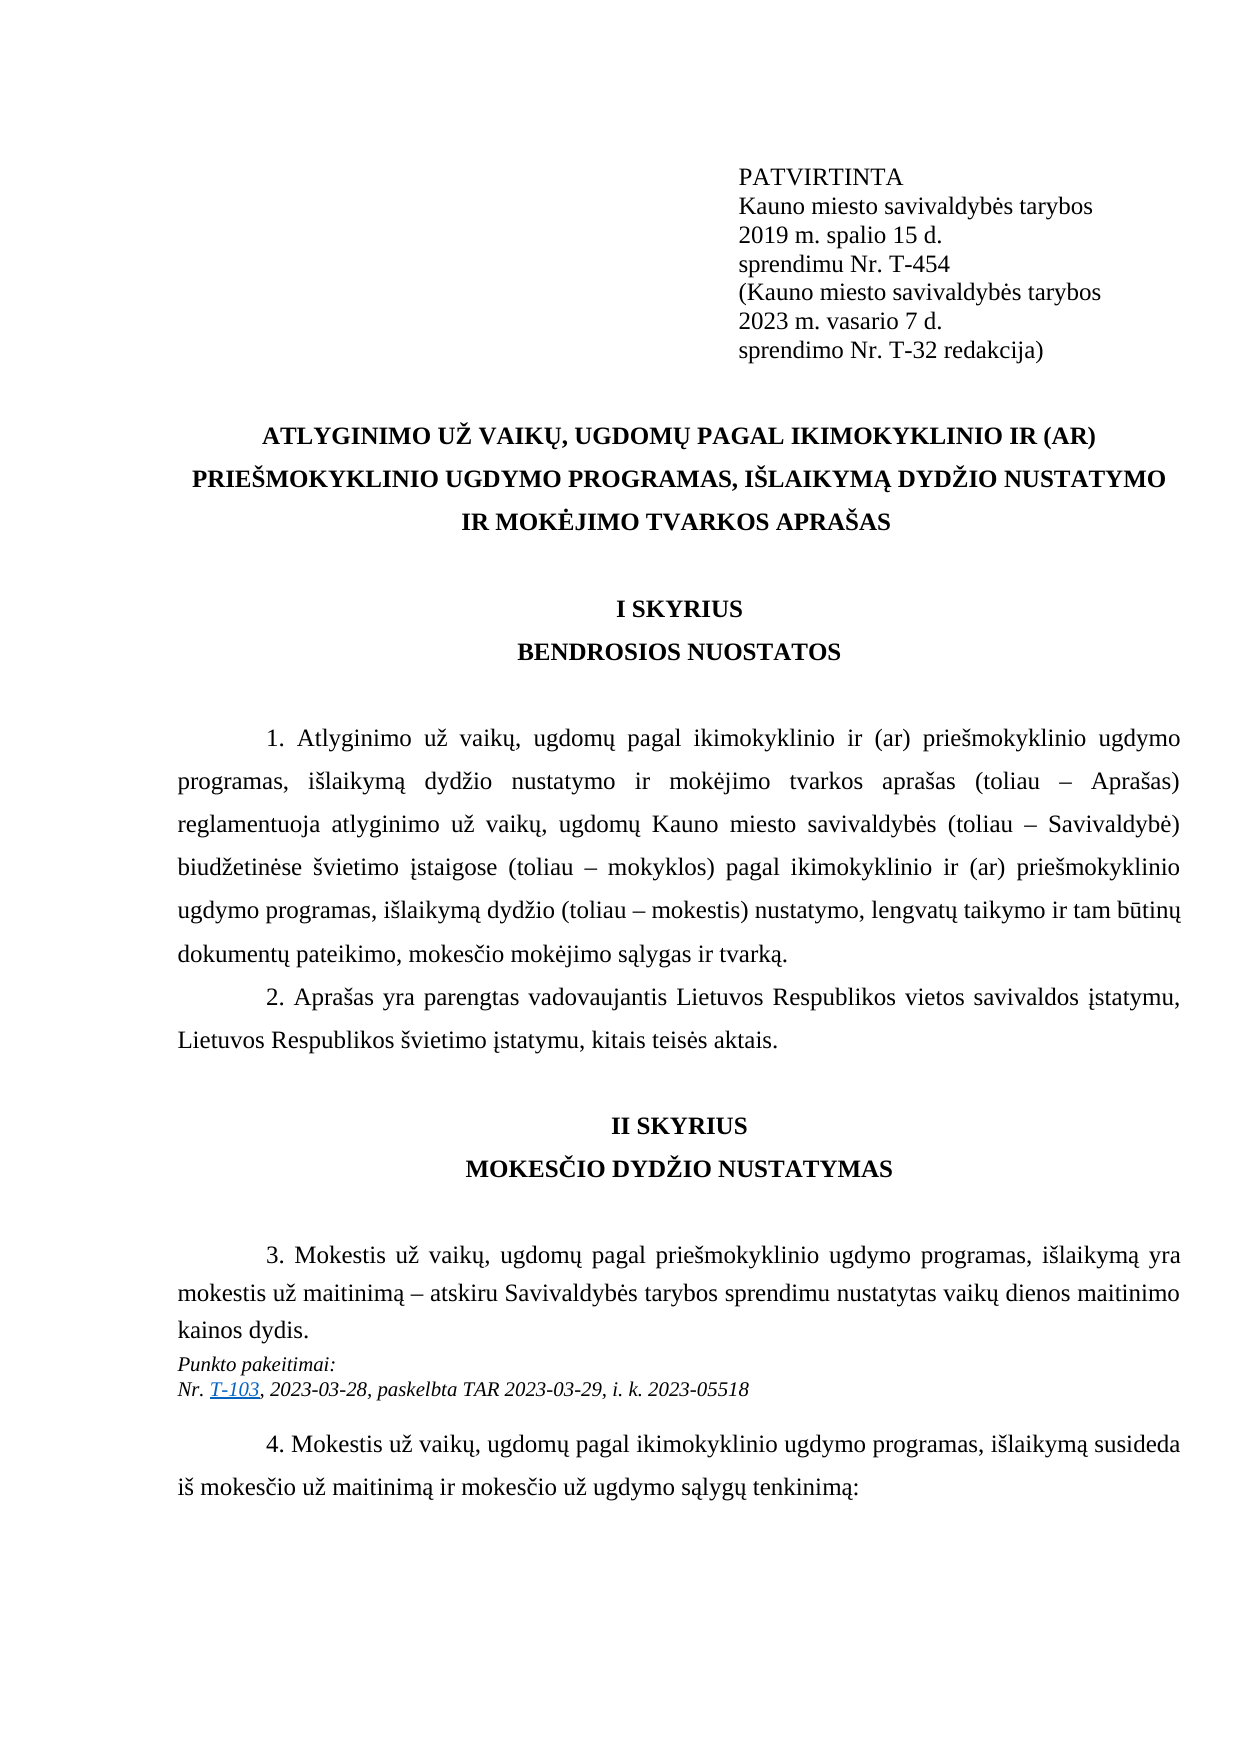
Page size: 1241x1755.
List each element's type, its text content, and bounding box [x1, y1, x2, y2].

text 2023 m. vasario 7 d. [177, 306, 1181, 335]
text 2. Aprašas yra parengtas vadovaujantis Lietuvos Respublikos vietos savivaldos įstatymu, Lietuvos Respublikos švietimo įstatymu, kitais teisės aktais. [177, 982, 1181, 1054]
text 1. Atlyginimo už vaikų, ugdomų pagal ikimokyklinio ir (ar) priešmokyklinio ugdymo programas, išlaikymą dydžio nustatymo ir mokėjimo tvarkos aprašas (toliau – Aprašas) reglamentuoja atlyginimo už vaikų, ugdomų Kauno miesto savivaldybės (toliau – Savivaldybė) biudžetinėse švietimo įstaigose (toliau – mokyklos) pagal ikimokyklinio ir (ar) priešmokyklinio ugdymo programas, išlaikymą dydžio (toliau – mokestis) nustatymo, lengvatų taikymo ir tam būtinų dokumentų pateikimo, mokesčio mokėjimo sąlygas ir tvarką. [177, 723, 1181, 967]
text PATVIRTINTA [177, 162, 1181, 191]
text ATLYGINIMO UŽ VAIKŲ, UGDOMŲ PAGAL IKIMOKYKLINIO IR (AR) PRIEŠMOKYKLINIO UGDYMO PROGRAMAS, IŠLAIKYMĄ DYDŽIO NUSTATYMO IR MOKĖJIMO TVARKOS APRAŠAS [177, 421, 1181, 536]
text I SKYRIUS [177, 594, 1181, 622]
text 2019 m. spalio 15 d. [177, 220, 1181, 249]
text BENDROSIOS NUOSTATOS [177, 637, 1181, 666]
text 4. Mokestis už vaikų, ugdomų pagal ikimokyklinio ugdymo programas, išlaikymą susideda iš mokesčio už maitinimą ir mokesčio už ugdymo sąlygų tenkinimą: [177, 1429, 1181, 1501]
text Punkto pakeitimai: [177, 1352, 1181, 1376]
text 3. Mokestis už vaikų, ugdomų pagal priešmokyklinio ugdymo programas, išlaikymą yra mokestis už maitinimą – atskiru Savivaldybės tarybos sprendimu nustatytas vaikų dienos maitinimo kainos dydis. [177, 1241, 1181, 1344]
text Kauno miesto savivaldybės tarybos [177, 191, 1181, 220]
text II SKYRIUS [177, 1111, 1181, 1140]
text MOKESČIO DYDŽIO NUSTATYMAS [177, 1154, 1181, 1183]
text sprendimu Nr. T-454 [177, 249, 1181, 277]
text (Kauno miesto savivaldybės tarybos [177, 277, 1181, 306]
text Nr. T-103, 2023-03-28, paskelbta TAR 2023-03-29, i. k. 2023-05518 [177, 1376, 1181, 1401]
text sprendimo Nr. T-32 redakcija) [177, 335, 1181, 364]
